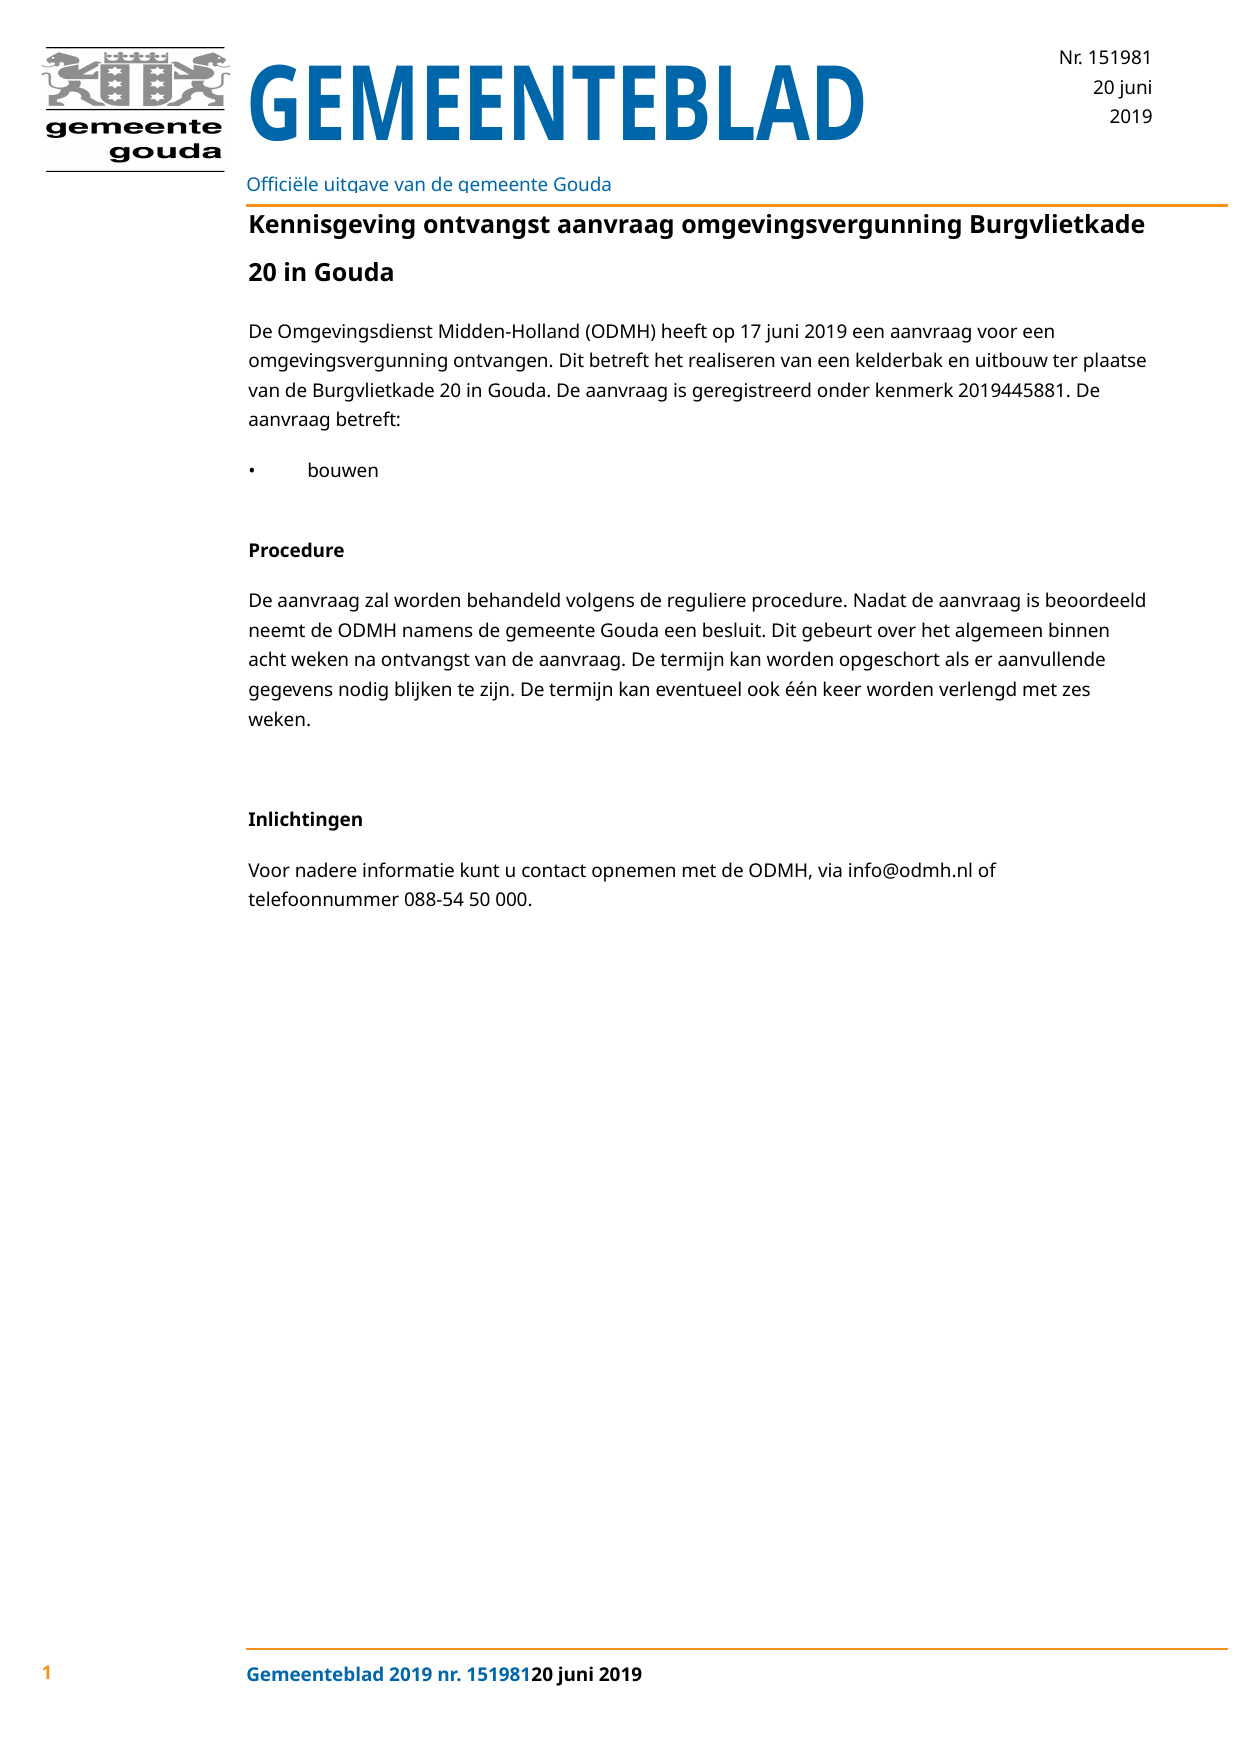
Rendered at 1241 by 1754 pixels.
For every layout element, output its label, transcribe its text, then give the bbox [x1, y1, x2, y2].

picture [41, 47, 231, 172]
text De aanvraag zal worden behandeld volgens de reguliere procedure. Nadat de aanvraag is beoordeeld neemt de ODMH namens de gemeente Gouda een besluit. Dit gebeurt over het algemeen binnen acht weken na ontvangst van de aanvraag. De termijn kan worden opgeschort als er aanvullende gegevens nodig blijken te zijn. De termijn kan eventueel ook één keer worden verlengd met zes weken. [248, 587, 1152, 732]
text Procedure [248, 537, 1152, 563]
text Kennisgeving ontvangst aanvraag omgevingsvergunning Burgvlietkade 20 in Gouda [248, 207, 1152, 288]
text De Omgevingsdienst Midden-Holland (ODMH) heeft op 17 juni 2019 een aanvraag voor een omgevingsvergunning ontvangen. Dit betreft het realiseren van een kelderbak en uitbouw ter plaatse van de Burgvlietkade 20 in Gouda. De aanvraag is geregistreerd onder kenmerk 2019445881. De aanvraag betreft: [248, 318, 1152, 432]
text Inlichtingen [248, 807, 1152, 832]
text Voor nadere informatie kunt u contact opnemen met de ODMH, via info@odmh.nl of telefoonnummer 088-54 50 000. [248, 857, 1152, 912]
list bouwen [248, 457, 1152, 483]
